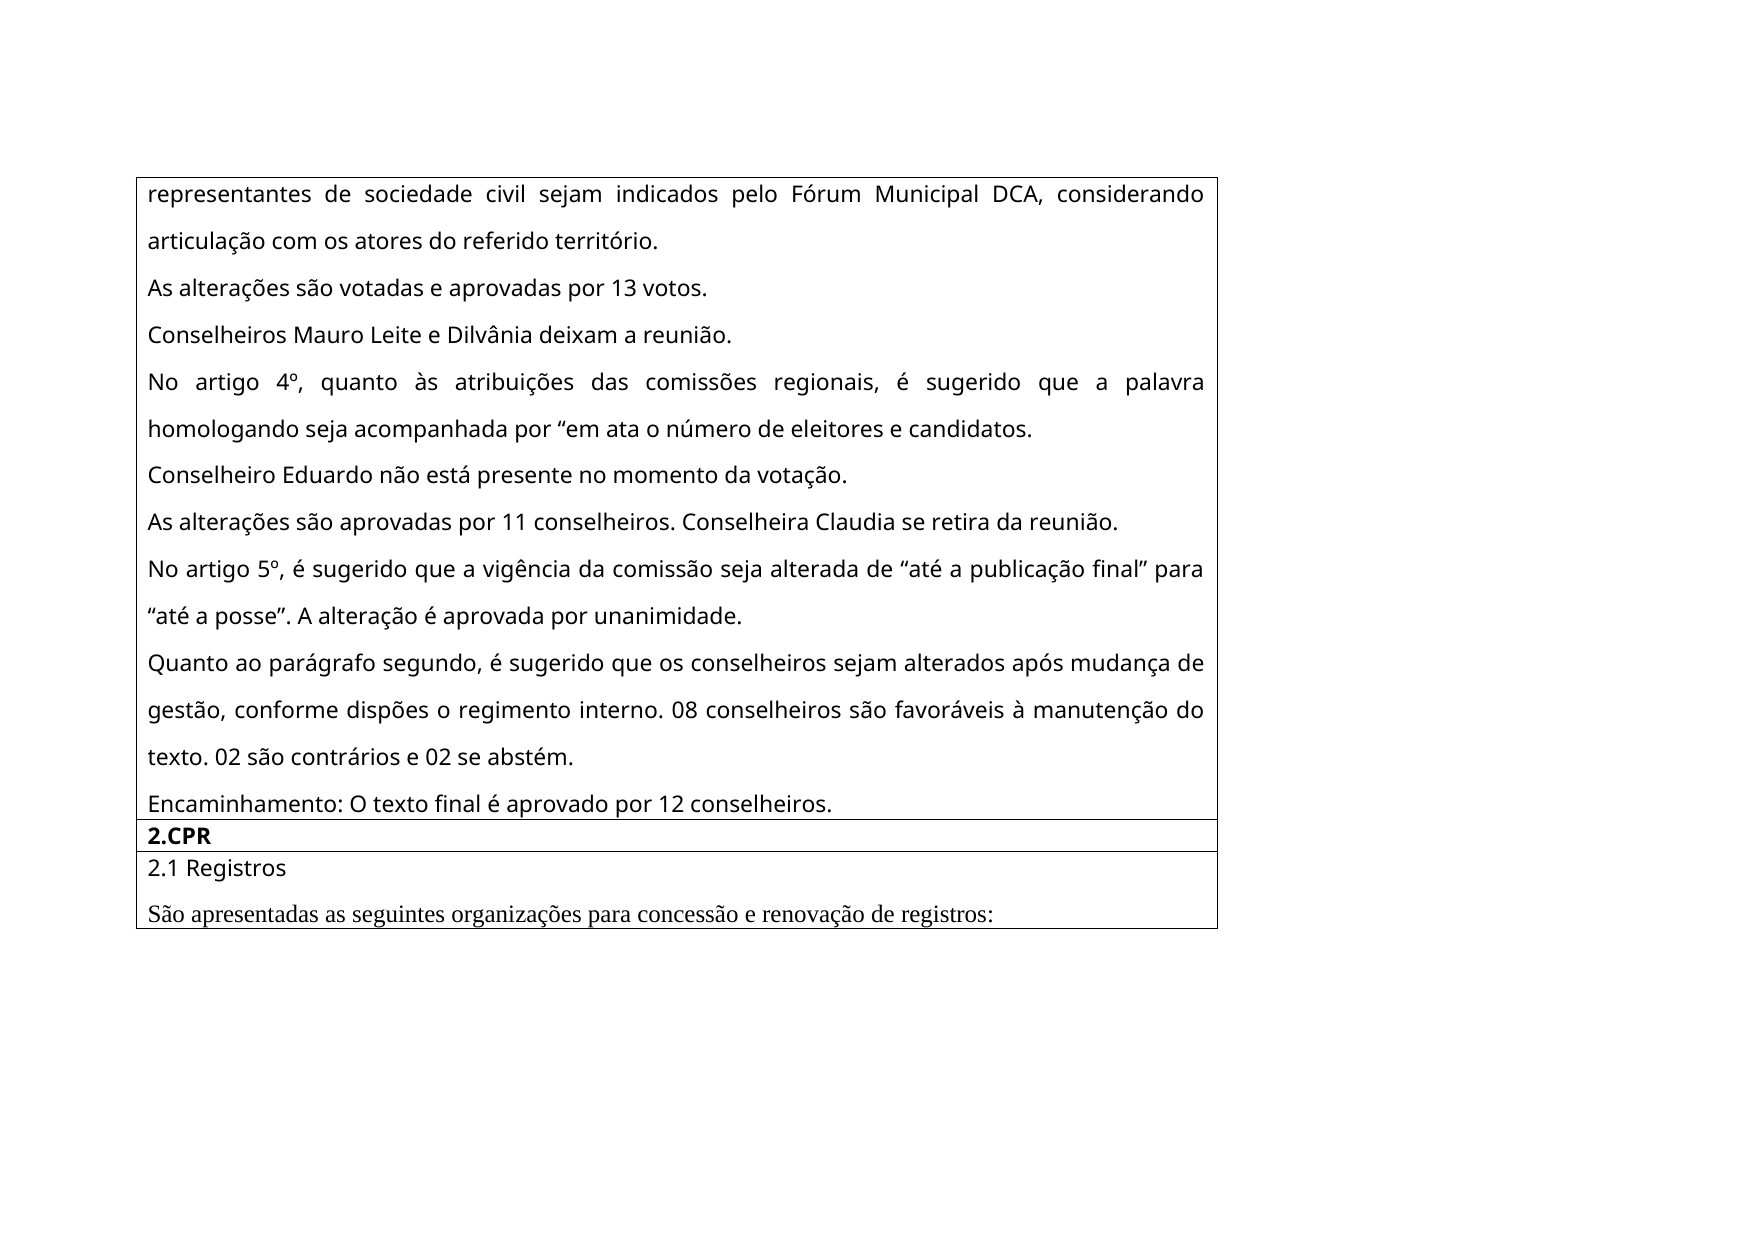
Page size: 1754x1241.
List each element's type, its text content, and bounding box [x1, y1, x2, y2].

table_cell 2.CPR [137, 820, 1217, 851]
table_cell 2.1 Registros São apresentadas as seguintes organizações para concessão e renovação de registros: [137, 852, 1217, 928]
table_cell representantes de sociedade civil sejam indicados pelo Fórum Municipal DCA, considerando articulação com os atores do referido território. As alterações são votadas e aprovadas por 13 votos. Conselheiros Mauro Leite e Dilvânia deixam a reunião. No artigo 4º, quanto às atribuições das comissões regionais, é sugerido que a palavra homologando seja acompanhada por “em ata o número de eleitores e candidatos. Conselheiro Eduardo não está presente no momento da votação. As alterações são aprovadas por 11 conselheiros. Conselheira Claudia se retira da reunião. No artigo 5º, é sugerido que a vigência da comissão seja alterada de “até a publicação final” para “até a posse”. A alteração é aprovada por unanimidade. Quanto ao parágrafo segundo, é sugerido que os conselheiros sejam alterados após mudança de gestão, conforme dispões o regimento interno. 08 conselheiros são favoráveis à manutenção do texto. 02 são contrários e 02 se abstém. Encaminhamento: O texto final é aprovado por 12 conselheiros. [137, 178, 1217, 819]
